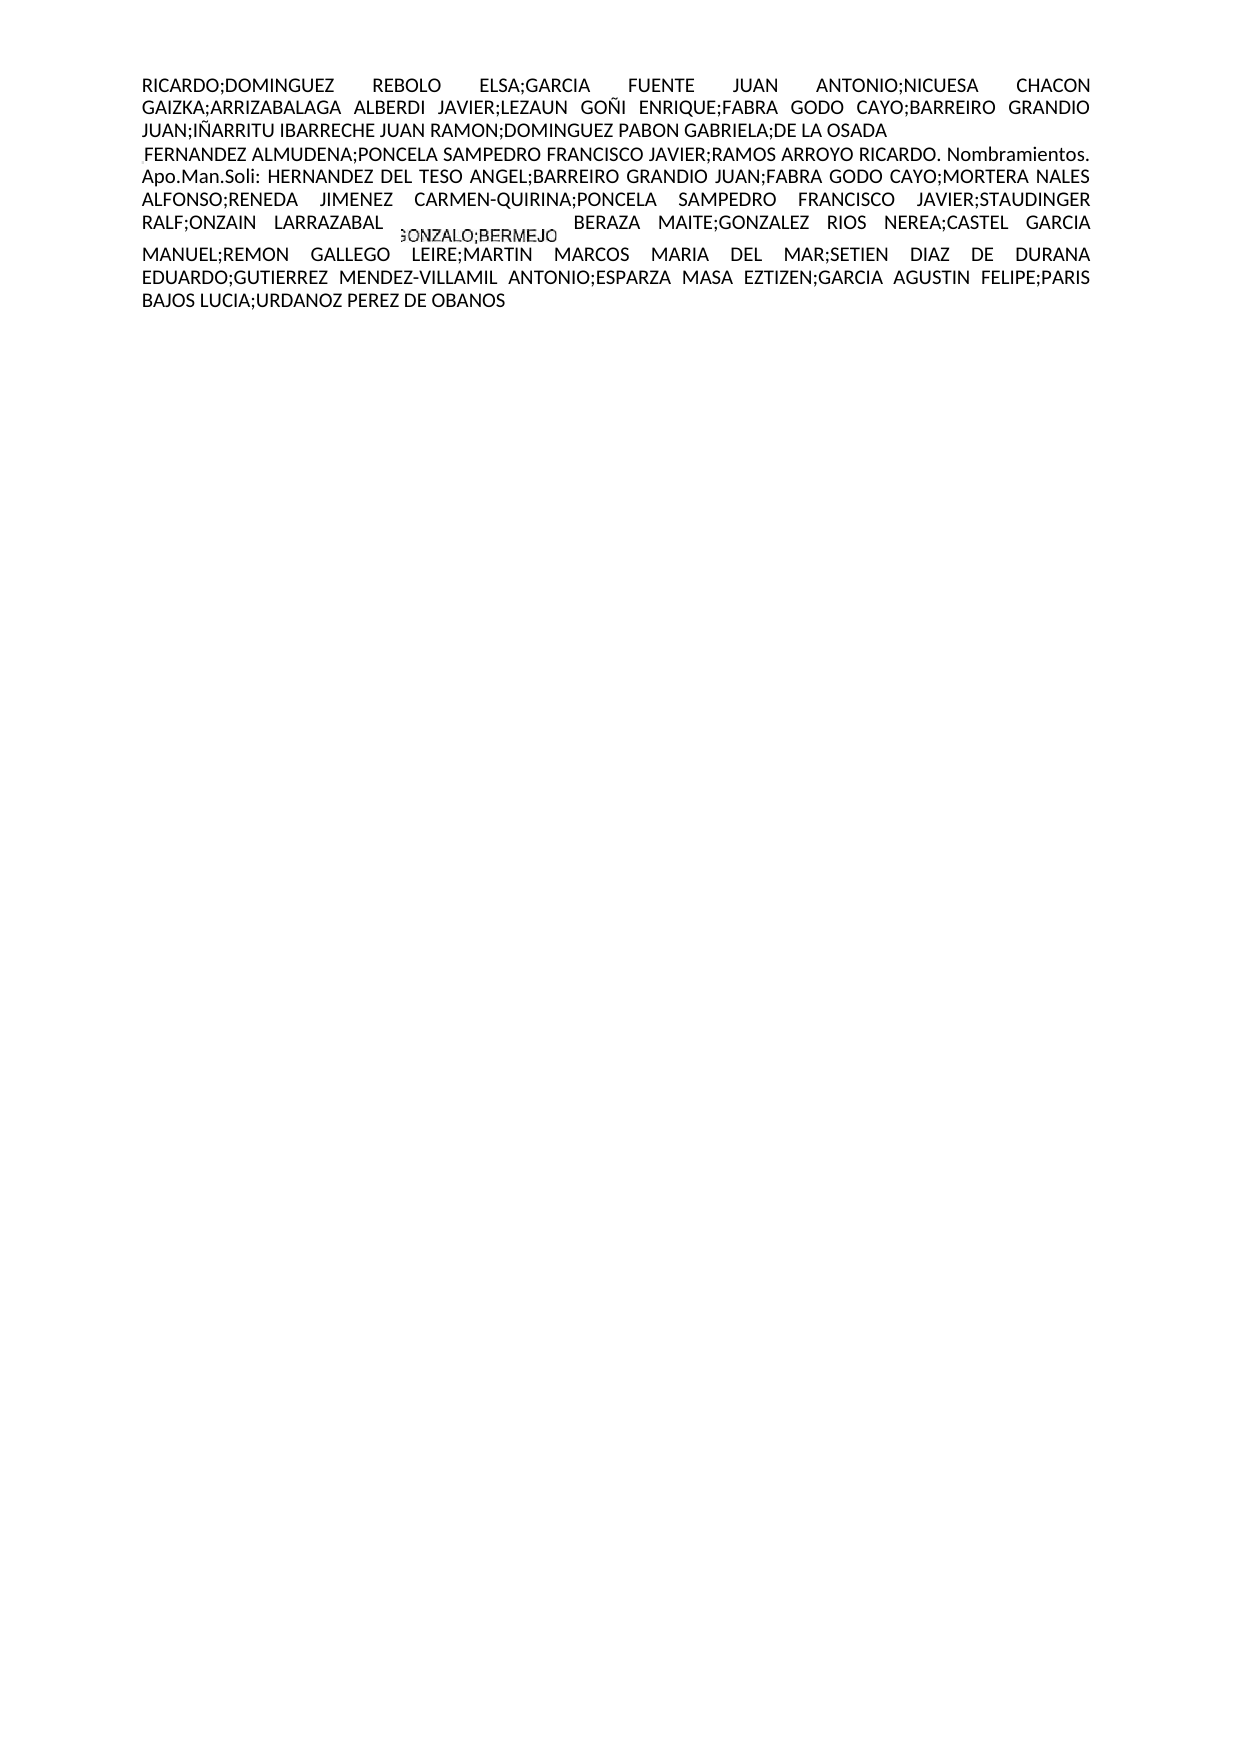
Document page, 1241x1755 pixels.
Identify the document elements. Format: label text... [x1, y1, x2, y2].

text RICARDO;DOMINGUEZ REBOLO ELSA;GARCIA FUENTE JUAN ANTONIO;NICUESA CHACON GAIZKA;ARRIZABALAGA ALBERDI JAVIER;LEZAUN GOÑI ENRIQUE;FABRA GODO CAYO;BARREIRO GRANDIO JUAN;IÑARRITU IBARRECHE JUAN RAMON;DOMINGUEZ PABON GABRIELA;DE LA OSADA [142, 74, 1091, 143]
text FERNANDEZ ALMUDENA;PONCELA SAMPEDRO FRANCISCO JAVIER;RAMOS ARROYO RICARDO. Nombramientos. Apo.Man.Soli: HERNANDEZ DEL TESO ANGEL;BARREIRO GRANDIO JUAN;FABRA GODO CAYO;MORTERA NALES ALFONSO;RENEDA JIMENEZ CARMEN-QUIRINA;PONCELA SAMPEDRO FRANCISCO JAVIER;STAUDINGER RALF;ONZAIN LARRAZABAL BERAZA MAITE;GONZALEZ RIOS NEREA;CASTEL GARCIA MANUEL;REMON GALLEGO LEIRE;MARTIN MARCOS MARIA DEL MAR;SETIEN DIAZ DE DURANA EDUARDO;GUTIERREZ MENDEZ-VILLAMIL ANTONIO;ESPARZA MASA EZTIZEN;GARCIA AGUSTIN FELIPE;PARIS BAJOS LUCIA;URDANOZ PEREZ DE OBANOS [142, 143, 1091, 312]
